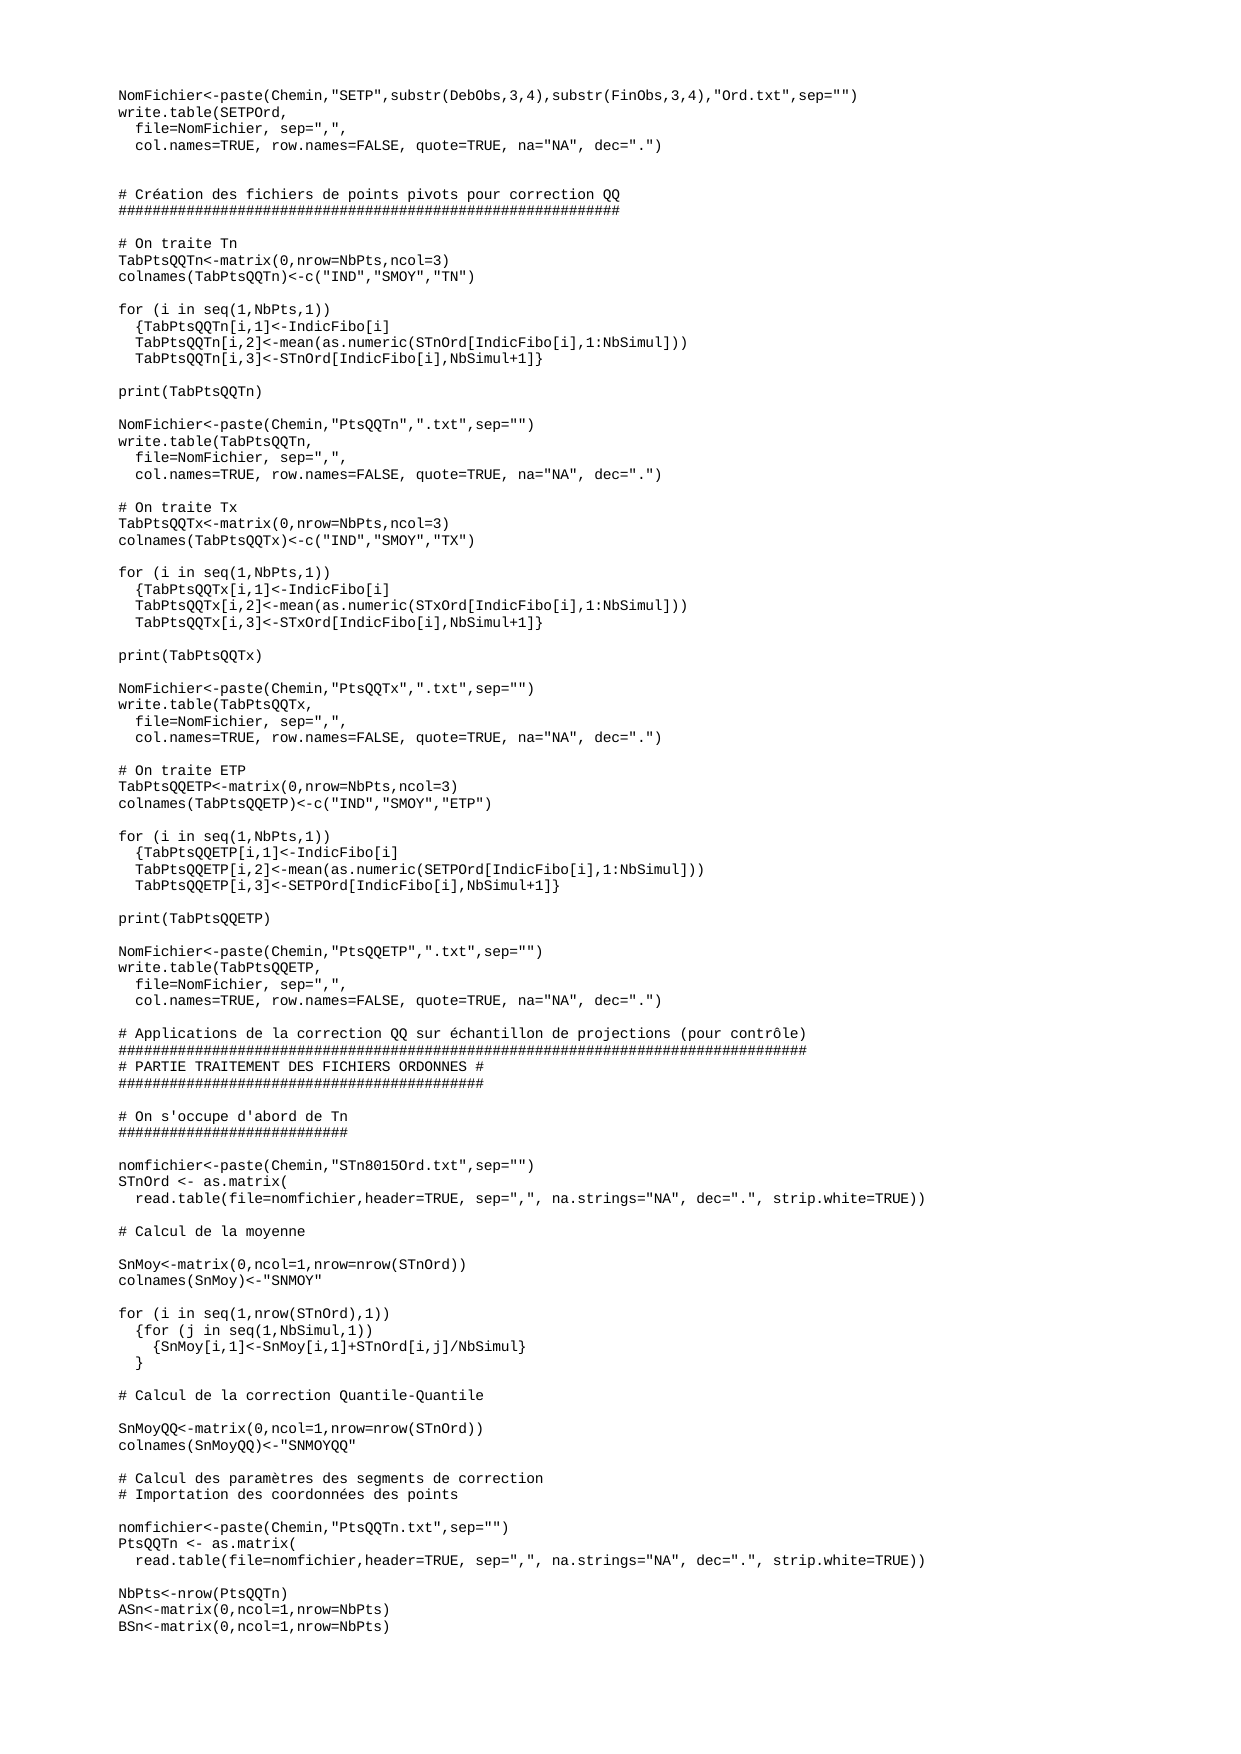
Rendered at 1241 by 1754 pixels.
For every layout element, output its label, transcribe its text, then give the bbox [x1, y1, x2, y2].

text write.table(TabPtsQQETP, [118, 961, 1122, 977]
text file=NomFichier, sep=",", [118, 977, 1122, 994]
text NomFichier<-paste(Chemin,"PtsQQTx",".txt",sep="") [118, 681, 1122, 697]
text file=NomFichier, sep=",", [118, 121, 1122, 138]
text # Calcul de la moyenne [118, 1224, 1122, 1241]
text colnames(TabPtsQQETP)<-c("IND","SMOY","ETP") [118, 796, 1122, 813]
text NomFichier<-paste(Chemin,"SETP",substr(DebObs,3,4),substr(FinObs,3,4),"Ord.txt",sep="") [118, 88, 1122, 105]
text {SnMoy[i,1]<-SnMoy[i,1]+STnOrd[i,j]/NbSimul} [118, 1339, 1122, 1356]
text # On s'occupe d'abord de Tn [118, 1109, 1122, 1125]
text SnMoyQQ<-matrix(0,ncol=1,nrow=nrow(STnOrd)) [118, 1422, 1122, 1438]
text # Importation des coordonnées des points [118, 1487, 1122, 1504]
text # Applications de la correction QQ sur échantillon de projections (pour contrôle) [118, 1027, 1122, 1043]
text TabPtsQQETP<-matrix(0,nrow=NbPts,ncol=3) [118, 780, 1122, 796]
text TabPtsQQTx[i,2]<-mean(as.numeric(STxOrd[IndicFibo[i],1:NbSimul])) [118, 599, 1122, 615]
text # Création des fichiers de points pivots pour correction QQ [118, 187, 1122, 204]
text TabPtsQQTx<-matrix(0,nrow=NbPts,ncol=3) [118, 516, 1122, 533]
text PtsQQTn <- as.matrix( [118, 1537, 1122, 1553]
text } [118, 1356, 1122, 1372]
text for (i in seq(1,NbPts,1)) [118, 566, 1122, 582]
text # On traite ETP [118, 763, 1122, 780]
text col.names=TRUE, row.names=FALSE, quote=TRUE, na="NA", dec=".") [118, 730, 1122, 747]
text TabPtsQQTn[i,2]<-mean(as.numeric(STnOrd[IndicFibo[i],1:NbSimul])) [118, 335, 1122, 352]
text colnames(SnMoy)<-"SNMOY" [118, 1273, 1122, 1290]
text TabPtsQQETP[i,2]<-mean(as.numeric(SETPOrd[IndicFibo[i],1:NbSimul])) [118, 862, 1122, 878]
text for (i in seq(1,nrow(STnOrd),1)) [118, 1306, 1122, 1323]
text # PARTIE TRAITEMENT DES FICHIERS ORDONNES # [118, 1059, 1122, 1076]
text write.table(TabPtsQQTn, [118, 434, 1122, 451]
text write.table(TabPtsQQTx, [118, 697, 1122, 714]
text {TabPtsQQTn[i,1]<-IndicFibo[i] [118, 319, 1122, 335]
text file=NomFichier, sep=",", [118, 451, 1122, 467]
text nomfichier<-paste(Chemin,"PtsQQTn.txt",sep="") [118, 1520, 1122, 1537]
text TabPtsQQTn<-matrix(0,nrow=NbPts,ncol=3) [118, 253, 1122, 269]
text # On traite Tx [118, 500, 1122, 516]
text col.names=TRUE, row.names=FALSE, quote=TRUE, na="NA", dec=".") [118, 994, 1122, 1010]
text {for (j in seq(1,NbSimul,1)) [118, 1323, 1122, 1339]
text # Calcul de la correction Quantile-Quantile [118, 1389, 1122, 1405]
text ########################### [118, 1125, 1122, 1142]
text file=NomFichier, sep=",", [118, 714, 1122, 730]
text {TabPtsQQETP[i,1]<-IndicFibo[i] [118, 846, 1122, 862]
text print(TabPtsQQTx) [118, 648, 1122, 664]
text BSn<-matrix(0,ncol=1,nrow=NbPts) [118, 1619, 1122, 1636]
text for (i in seq(1,NbPts,1)) [118, 829, 1122, 846]
text STnOrd <- as.matrix( [118, 1175, 1122, 1191]
text colnames(SnMoyQQ)<-"SNMOYQQ" [118, 1438, 1122, 1454]
text TabPtsQQTn[i,3]<-STnOrd[IndicFibo[i],NbSimul+1]} [118, 352, 1122, 368]
text TabPtsQQETP[i,3]<-SETPOrd[IndicFibo[i],NbSimul+1]} [118, 878, 1122, 895]
text print(TabPtsQQETP) [118, 911, 1122, 928]
text TabPtsQQTx[i,3]<-STxOrd[IndicFibo[i],NbSimul+1]} [118, 615, 1122, 632]
text nomfichier<-paste(Chemin,"STn8015Ord.txt",sep="") [118, 1158, 1122, 1175]
text NbPts<-nrow(PtsQQTn) [118, 1586, 1122, 1603]
text # Calcul des paramètres des segments de correction [118, 1471, 1122, 1487]
text print(TabPtsQQTn) [118, 385, 1122, 401]
text write.table(SETPOrd, [118, 105, 1122, 121]
text col.names=TRUE, row.names=FALSE, quote=TRUE, na="NA", dec=".") [118, 467, 1122, 483]
text {TabPtsQQTx[i,1]<-IndicFibo[i] [118, 582, 1122, 599]
text # On traite Tn [118, 237, 1122, 253]
text ################################################################################# [118, 1043, 1122, 1059]
text read.table(file=nomfichier,header=TRUE, sep=",", na.strings="NA", dec=".", strip.white=TRUE)) [118, 1191, 1122, 1208]
text ########################################################### [118, 204, 1122, 220]
text colnames(TabPtsQQTx)<-c("IND","SMOY","TX") [118, 533, 1122, 549]
text read.table(file=nomfichier,header=TRUE, sep=",", na.strings="NA", dec=".", strip.white=TRUE)) [118, 1553, 1122, 1570]
text NomFichier<-paste(Chemin,"PtsQQETP",".txt",sep="") [118, 944, 1122, 961]
text for (i in seq(1,NbPts,1)) [118, 302, 1122, 319]
text NomFichier<-paste(Chemin,"PtsQQTn",".txt",sep="") [118, 418, 1122, 434]
text colnames(TabPtsQQTn)<-c("IND","SMOY","TN") [118, 269, 1122, 286]
text SnMoy<-matrix(0,ncol=1,nrow=nrow(STnOrd)) [118, 1257, 1122, 1273]
text col.names=TRUE, row.names=FALSE, quote=TRUE, na="NA", dec=".") [118, 138, 1122, 154]
text ########################################### [118, 1076, 1122, 1092]
text ASn<-matrix(0,ncol=1,nrow=NbPts) [118, 1603, 1122, 1619]
